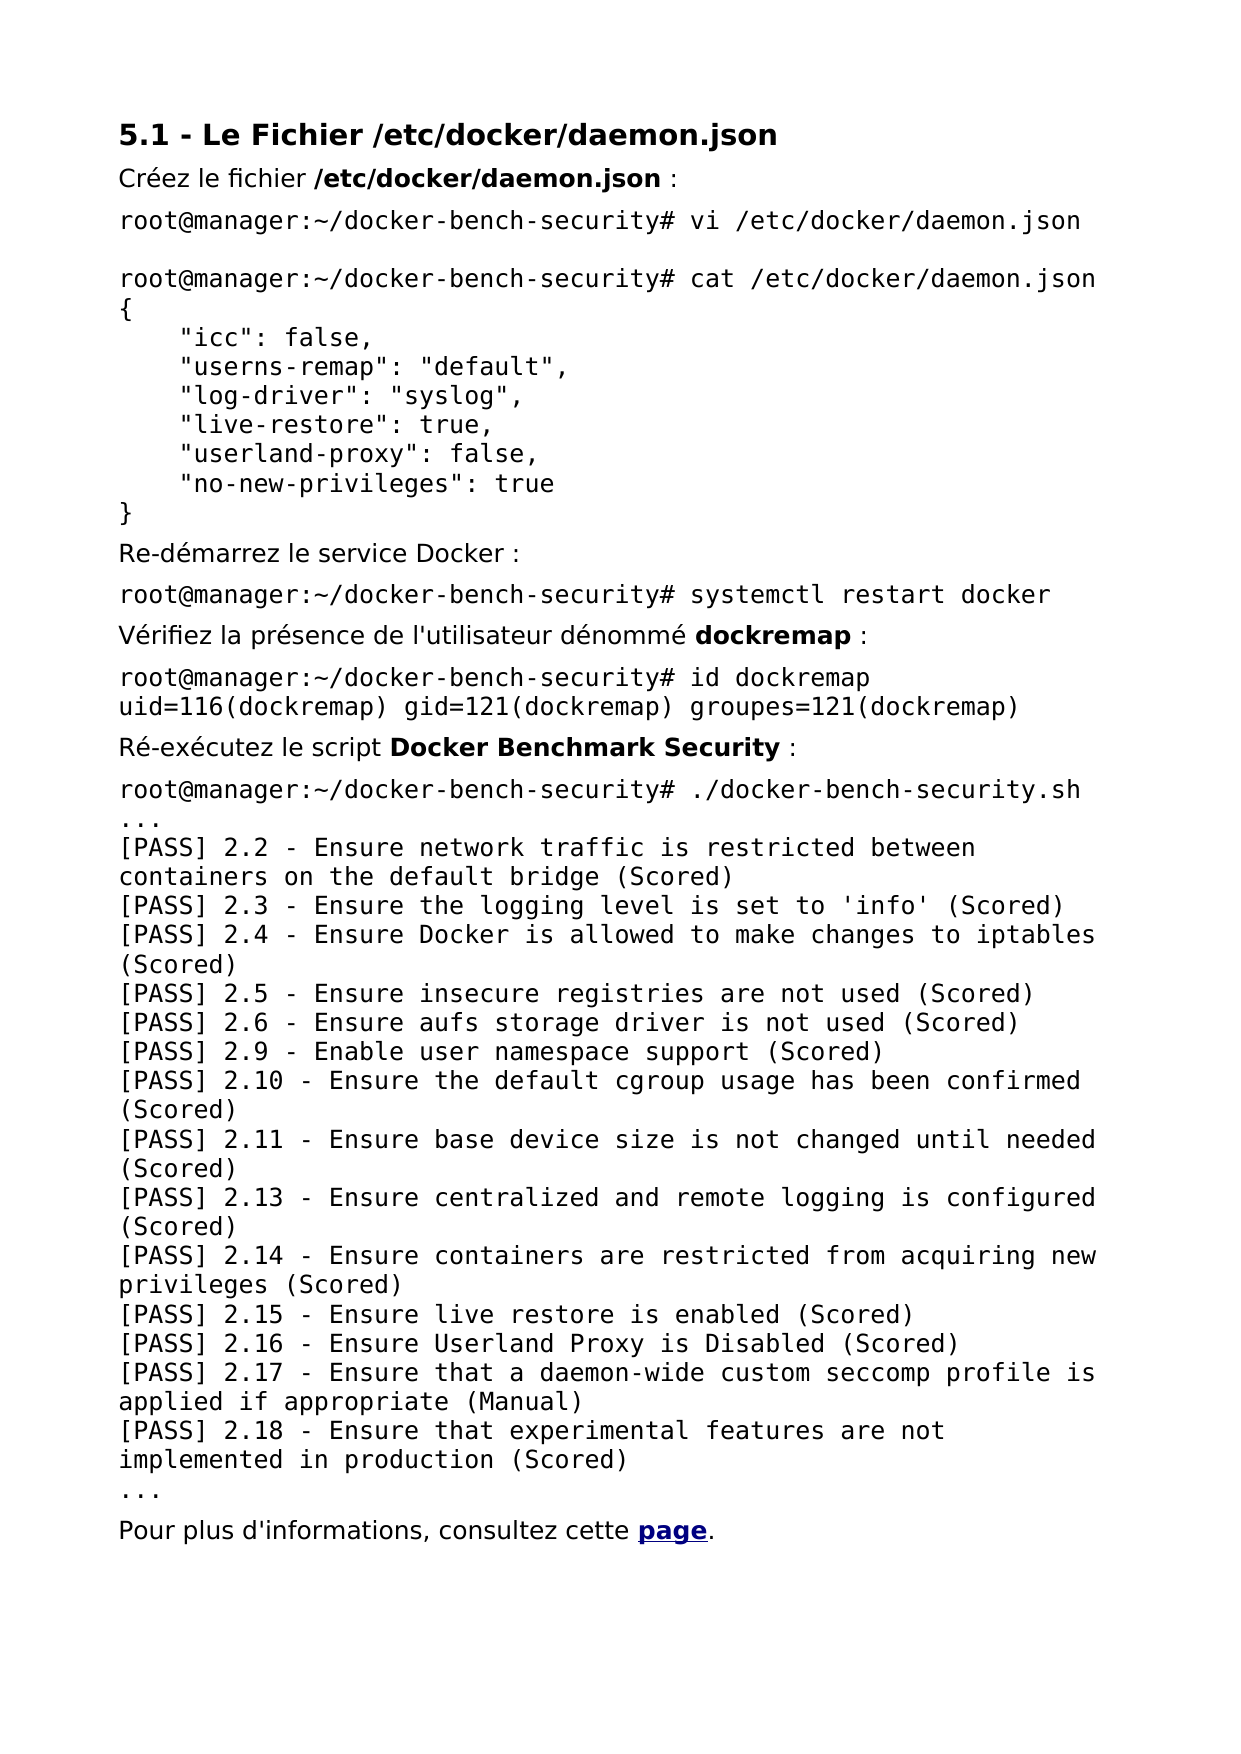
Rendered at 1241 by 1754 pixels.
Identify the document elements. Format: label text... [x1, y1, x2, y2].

text Ré-exécutez le script Docker Benchmark Security : [118, 733, 1122, 762]
text Créez le fichier /etc/docker/daemon.json : [118, 164, 1122, 194]
text root@manager:~/docker-bench-security# vi /etc/docker/daemon.json root@manager:~/docker-bench-security# cat /etc/docker/daemon.json { "icc": false, "userns-remap": "default", "log-driver": "syslog", "live-restore": true, "userland-proxy": false, "no-new-privileges": true } [118, 206, 1122, 527]
text root@manager:~/docker-bench-security# systemctl restart docker [118, 581, 1122, 610]
text root@manager:~/docker-bench-security# id dockremap uid=116(dockremap) gid=121(dockremap) groupes=121(dockremap) [118, 663, 1122, 721]
text Vérifiez la présence de l'utilisateur dénommé dockremap : [118, 621, 1122, 651]
text root@manager:~/docker-bench-security# ./docker-bench-security.sh ... [PASS] 2.2 - Ensure network traffic is restricted between containers on the default bridge (Scored) [PASS] 2.3 - Ensure the logging level is set to 'info' (Scored) [PASS] 2.4 - Ensure Docker is allowed to make changes to iptables (Scored) [PASS] 2.5 - Ensure insecure registries are not used (Scored) [PASS] 2.6 - Ensure aufs storage driver is not used (Scored) [PASS] 2.9 - Enable user namespace support (Scored) [PASS] 2.10 - Ensure the default cgroup usage has been confirmed (Scored) [PASS] 2.11 - Ensure base device size is not changed until needed (Scored) [PASS] 2.13 - Ensure centralized and remote logging is configured (Scored) [PASS] 2.14 - Ensure containers are restricted from acquiring new privileges (Scored) [PASS] 2.15 - Ensure live restore is enabled (Scored) [PASS] 2.16 - Ensure Userland Proxy is Disabled (Scored) [PASS] 2.17 - Ensure that a daemon-wide custom seccomp profile is applied if appropriate (Manual) [PASS] 2.18 - Ensure that experimental features are not implemented in production (Scored) ... [118, 775, 1122, 1504]
text Re-démarrez le service Docker : [118, 539, 1122, 568]
subtitle 5.1 - Le Fichier /etc/docker/daemon.json [118, 118, 1122, 152]
text Pour plus d'informations, consultez cette page. [118, 1516, 1122, 1545]
